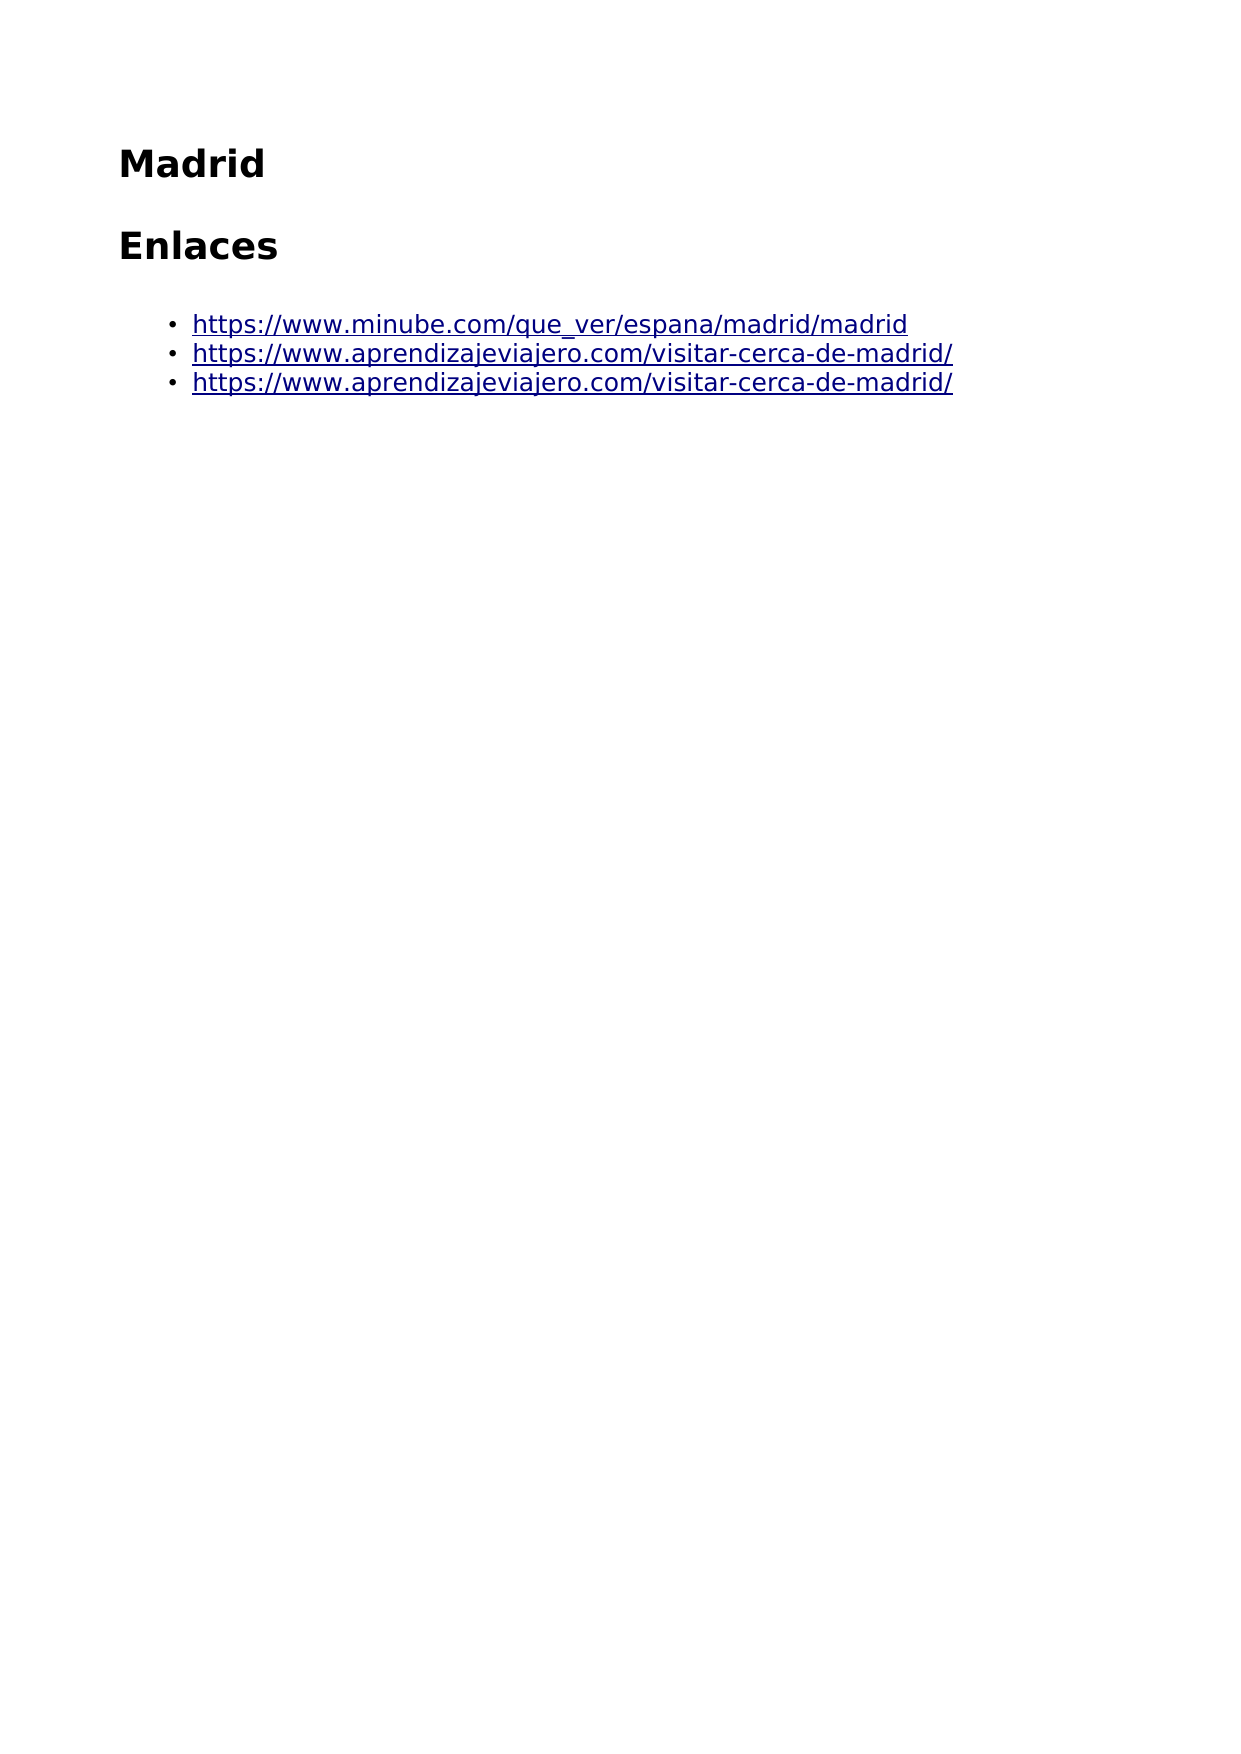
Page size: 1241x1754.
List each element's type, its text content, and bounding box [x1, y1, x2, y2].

subtitle Enlaces [118, 224, 1122, 268]
subtitle Madrid [118, 143, 1122, 187]
list https://www.minube.com/que_ver/espana/madrid/madrid [177, 310, 1122, 339]
list https://www.aprendizajeviajero.com/visitar-cerca-de-madrid/ [177, 339, 1122, 368]
list https://www.aprendizajeviajero.com/visitar-cerca-de-madrid/ [177, 368, 1122, 397]
